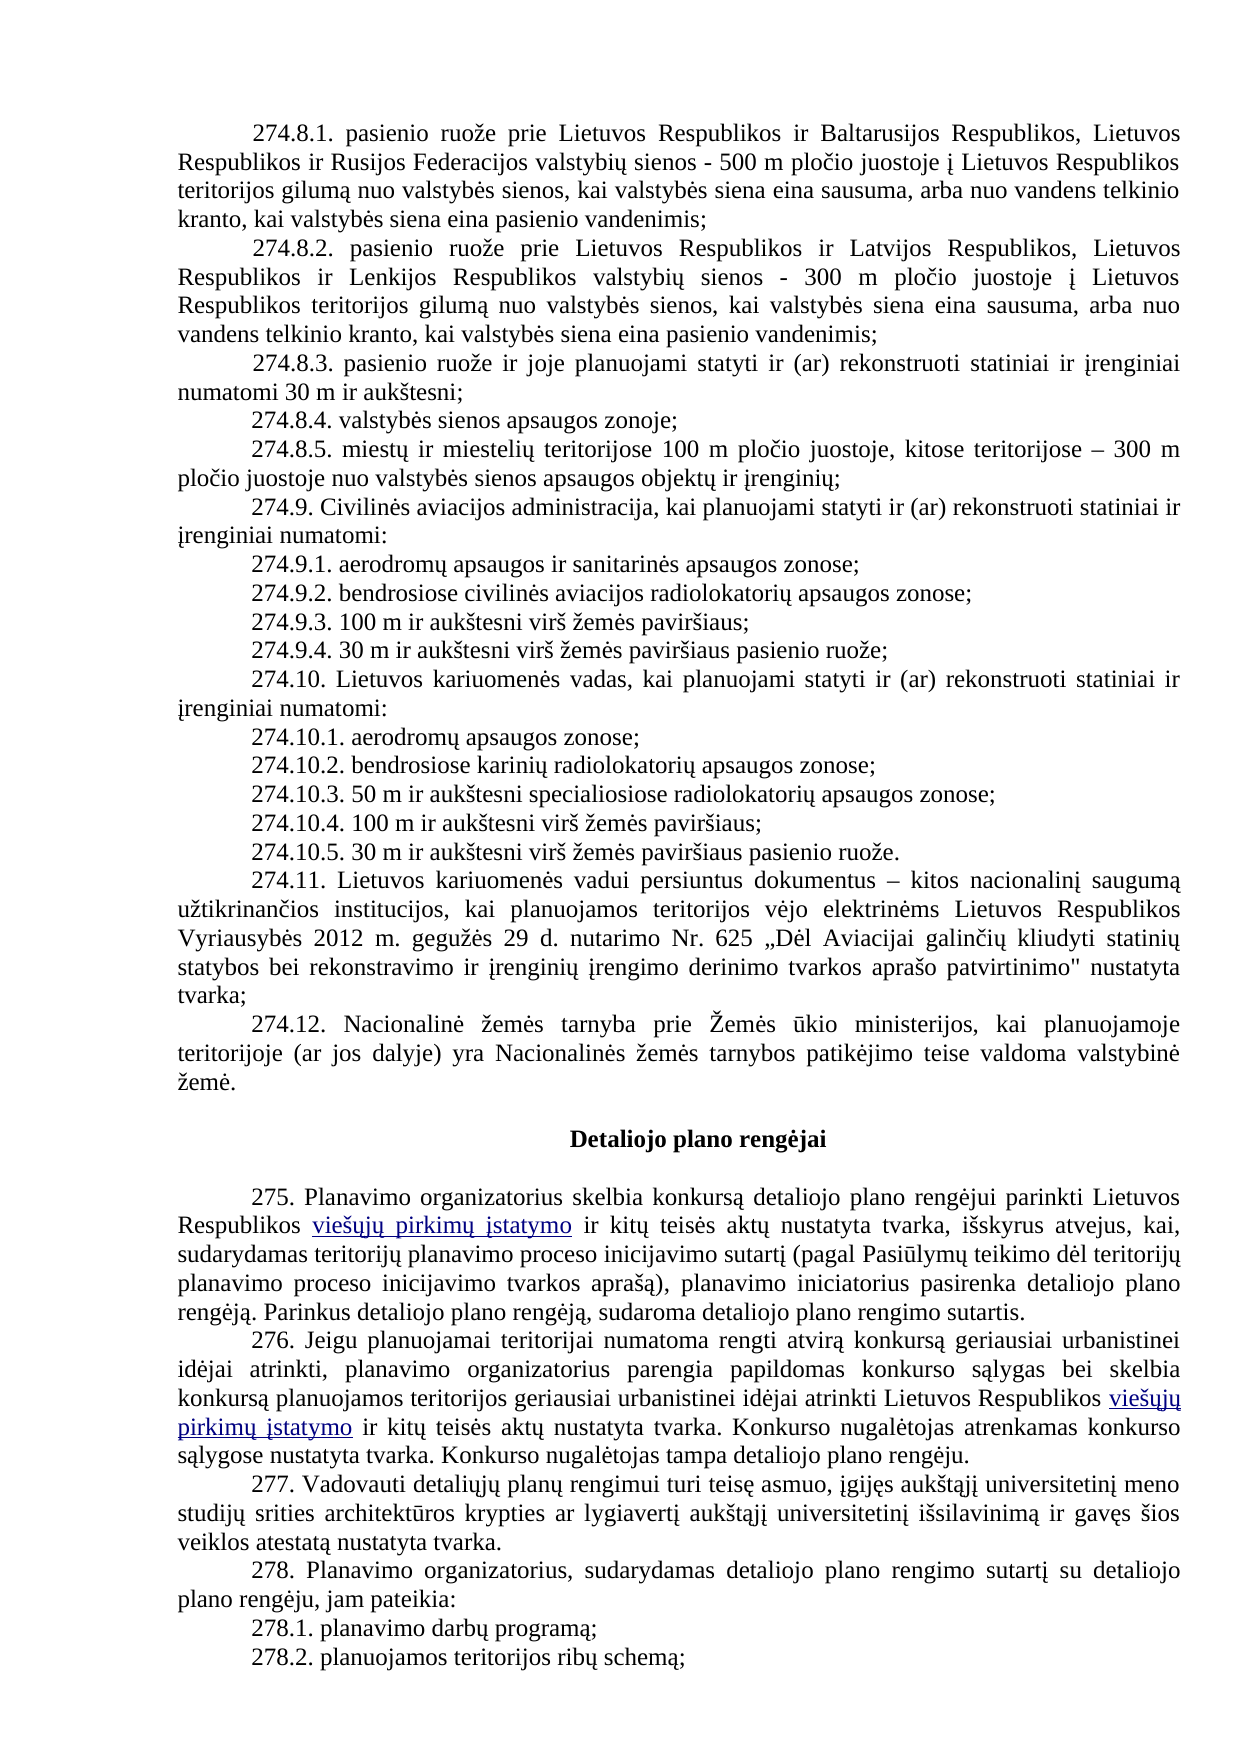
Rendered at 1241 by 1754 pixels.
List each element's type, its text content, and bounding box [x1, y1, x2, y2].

text 274.8.4. valstybės sienos apsaugos zonoje; [177, 406, 1181, 434]
text 274.8.3. pasienio ruože ir joje planuojami statyti ir (ar) rekonstruoti statiniai ir įrenginiai numatomi 30 m ir aukštesni; [177, 348, 1181, 406]
text 274.8.1. pasienio ruože prie Lietuvos Respublikos ir Baltarusijos Respublikos, Lietuvos Respublikos ir Rusijos Federacijos valstybių sienos - 500 m pločio juostoje į Lietuvos Respublikos teritorijos gilumą nuo valstybės sienos, kai valstybės siena eina sausuma, arba nuo vandens telkinio kranto, kai valstybės siena eina pasienio vandenimis; [177, 118, 1181, 233]
text 274.12. Nacionalinė žemės tarnyba prie Žemės ūkio ministerijos, kai planuojamoje teritorijoje (ar jos dalyje) yra Nacionalinės žemės tarnybos patikėjimo teise valdoma valstybinė žemė. [177, 1009, 1181, 1096]
text 274.10.3. 50 m ir aukštesni specialiosiose radiolokatorių apsaugos zonose; [177, 779, 1181, 808]
text 274.10. Lietuvos kariuomenės vadas, kai planuojami statyti ir (ar) rekonstruoti statiniai ir įrenginiai numatomi: [177, 664, 1181, 722]
text 274.10.1. aerodromų apsaugos zonose; [177, 722, 1181, 751]
text Detaliojo plano rengėjai [177, 1124, 1181, 1153]
text 274.9.1. aerodromų apsaugos ir sanitarinės apsaugos zonose; [177, 549, 1181, 578]
text 276. Jeigu planuojamai teritorijai numatoma rengti atvirą konkursą geriausiai urbanistinei idėjai atrinkti, planavimo organizatorius parengia papildomas konkurso sąlygas bei skelbia konkursą planuojamos teritorijos geriausiai urbanistinei idėjai atrinkti Lietuvos Respublikos viešųjų pirkimų įstatymo ir kitų teisės aktų nustatyta tvarka. Konkurso nugalėtojas atrenkamas konkurso sąlygose nustatyta tvarka. Konkurso nugalėtojas tampa detaliojo plano rengėju. [177, 1326, 1181, 1469]
text 278.2. planuojamos teritorijos ribų schemą; [177, 1642, 1181, 1671]
text 274.10.5. 30 m ir aukštesni virš žemės paviršiaus pasienio ruože. [177, 837, 1181, 866]
text 274.10.4. 100 m ir aukštesni virš žemės paviršiaus; [177, 808, 1181, 837]
text 274.8.2. pasienio ruože prie Lietuvos Respublikos ir Latvijos Respublikos, Lietuvos Respublikos ir Lenkijos Respublikos valstybių sienos - 300 m pločio juostoje į Lietuvos Respublikos teritorijos gilumą nuo valstybės sienos, kai valstybės siena eina sausuma, arba nuo vandens telkinio kranto, kai valstybės siena eina pasienio vandenimis; [177, 233, 1181, 348]
text 275. Planavimo organizatorius skelbia konkursą detaliojo plano rengėjui parinkti Lietuvos Respublikos viešųjų pirkimų įstatymo ir kitų teisės aktų nustatyta tvarka, išskyrus atvejus, kai, sudarydamas teritorijų planavimo proceso inicijavimo sutartį (pagal Pasiūlymų teikimo dėl teritorijų planavimo proceso inicijavimo tvarkos aprašą), planavimo iniciatorius pasirenka detaliojo plano rengėją. Parinkus detaliojo plano rengėją, sudaroma detaliojo plano rengimo sutartis. [177, 1182, 1181, 1326]
text 274.9.3. 100 m ir aukštesni virš žemės paviršiaus; [177, 607, 1181, 636]
text 274.9.4. 30 m ir aukštesni virš žemės paviršiaus pasienio ruože; [177, 636, 1181, 664]
text 277. Vadovauti detaliųjų planų rengimui turi teisę asmuo, įgijęs aukštąjį universitetinį meno studijų srities architektūros krypties ar lygiavertį aukštąjį universitetinį išsilavinimą ir gavęs šios veiklos atestatą nustatyta tvarka. [177, 1469, 1181, 1556]
text 278.1. planavimo darbų programą; [177, 1613, 1181, 1642]
text 274.9. Civilinės aviacijos administracija, kai planuojami statyti ir (ar) rekonstruoti statiniai ir įrenginiai numatomi: [177, 492, 1181, 549]
text 274.8.5. miestų ir miestelių teritorijose 100 m pločio juostoje, kitose teritorijose – 300 m pločio juostoje nuo valstybės sienos apsaugos objektų ir įrenginių; [177, 434, 1181, 492]
text 274.10.2. bendrosiose karinių radiolokatorių apsaugos zonose; [177, 751, 1181, 779]
text 274.9.2. bendrosiose civilinės aviacijos radiolokatorių apsaugos zonose; [177, 578, 1181, 607]
text 278. Planavimo organizatorius, sudarydamas detaliojo plano rengimo sutartį su detaliojo plano rengėju, jam pateikia: [177, 1556, 1181, 1613]
text 274.11. Lietuvos kariuomenės vadui persiuntus dokumentus – kitos nacionalinį saugumą užtikrinančios institucijos, kai planuojamos teritorijos vėjo elektrinėms Lietuvos Respublikos Vyriausybės 2012 m. gegužės 29 d. nutarimo Nr. 625 „Dėl Aviacijai galinčių kliudyti statinių statybos bei rekonstravimo ir įrenginių įrengimo derinimo tvarkos aprašo patvirtinimo" nustatyta tvarka; [177, 866, 1181, 1009]
